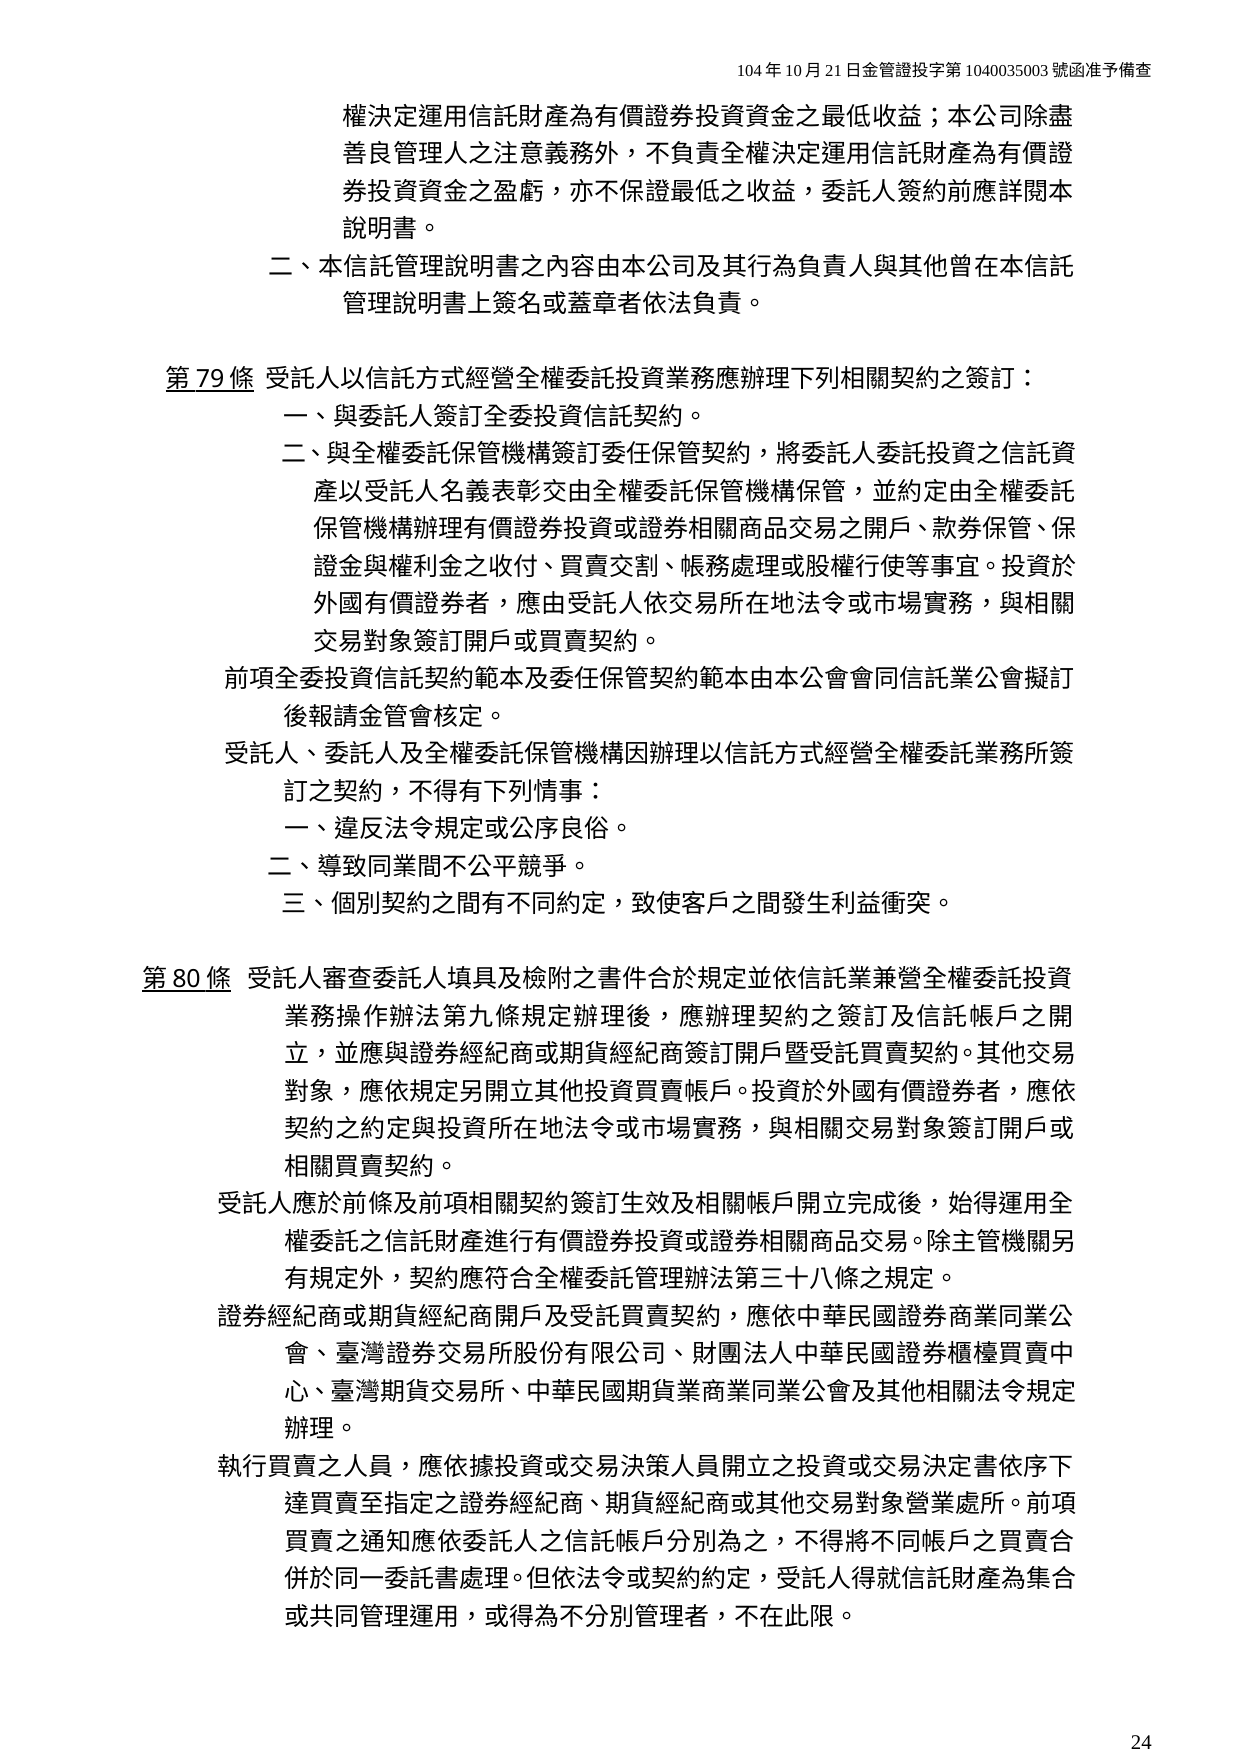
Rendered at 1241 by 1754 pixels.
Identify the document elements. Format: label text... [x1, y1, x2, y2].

table_header 第 一 章 總則 [1082, 90, 1117, 1639]
table_header 第 一 章 總則 [115, 90, 150, 1639]
table_cell 第八章 以信託方式辦理全權委託投資業務 第70條 受託人申請以信託方式經營全權委託投資業務，應依全權委託管理辦法、信託業法及兼營信託業務管理辦法之規定，向金管會申請以信託方式經營全權委託投資業務。 受託人經金管會許可以信託方式經營全權委託投資業務，應依相關規定申請換發營業執照。 受託人申請換發營業執照，應依證券投資顧問事業設置標準第十五條與全權委託管理辦法第十三條指撥營運資金及依證券投資顧問事業設置標準第十八條與全權委託管理辦法第十條提存營業保證金。惟依全權委託管理辦法第三十五條，受託人已提存賠償準備金者，免提存營業保證金。受託人並應依兼營信託業務管理辦法規定完成新增營業項目登錄及取得信託業公會入會及依信託業法第三十四條提存賠償準備金之證明文件向金管會申報後，始得開辦。 受託人申請以信託方式經營全權委託投資業務，應加入本公會。 第71條 受託人兼營全權委託投資業務從事廣告、業務招攬與營業促銷活動時，除其他法令或信託業相關法令另有規定者外，應依證券投資顧問事業管理規則、證券投資顧問事業負責人與業務人員管理規則及中華民國證券投資信託暨顧問商業同業公會會員及其銷售機構從事廣告及營業活動行為規範之規定辦理。 第72條 證券投資信託事業或證券投資顧問事業以信託方式經營全權委託投資業務，應設置信託業務專責部門，並配置適足、適任之主管及業務人員。該信託業務專責部門得併入全權委託管理辦法第八條第一項之專責部門。但併入後之專責部門內對信託財產具有運用決定權者，不得兼任專責部門以外其他業務之經營。 前項信託業務專責部門主管及業務人員，不得辦理專責部門以外之業務，或由非登錄專責部門主管或業務人員兼辦。 第73條 受託人之董事、監察人及其他經營與管理信託人員，應符合證券投資顧問事業負責人與業務人員管理規則及信託業負責人應具備資格條件暨經營與管理人員應具備信託專門學識或經驗準則之資格。 受託人依全權委託管理辦法第三十一條之一所配置之主管及業務人員，應於到職之日起五個營業日內檢具證明文件向本公會辦理人員登錄，未完成登錄前，不得執行業務；如有異動者，應於異動次日起五個營業日內向本公會申報。 第74條 證券商辦理財富管理業務，經營證券商辦理財富管理業務應注意事項第四點第一項第三款與第四款之業務種類，其涉及全權委託投資業務，得於該信託業務專責部門內，設置全權委託投資業務專責單位，辦理全權委託投資業務，或依全權委託管理辦法第三十一條之一第一項規定辦理。 證券商僅以信託方式辦理全權委託投資業務者，其所設置之信託業務專責部門，得併入依全權委託管理辦法規定以委任方式經營全權委託投資業務所設獨立之專責部門。 證券商僅以信託方式辦理財富管理業務或客戶委託保管及運用其款項業務者，其所設置之信託業務專責部門，得併入依證券商辦理財富管理業務應注意事項規定辦理財富管理業務所設獨立之專責部門。 第75條 受託人應依下列原則建立業務區隔制度，注意與其他部門間對信託財產之內容、運用方式及交易紀錄等內部資訊控管流程，並避免不同部門或不同職務人員之間及受託人與股東或關係企業之間不當相互傳遞業務機密，以防止資訊之不當流用並維護全權委託投資或交易決策獨立性及其業務機密性： 一、 應配置適足及適任主管及業務人員，負責辦理全權決定運用信託財產 為有價證券投資或證券相關商品交易之業務，辦理研究分析、投資或交易決策之業務人員，不得與買賣執行之業務人員相互兼任，且辦理投資或交易決策之業務人員不得與共同信託基金業務、募集證券投資信託業務或自有資金之投資或交易決策人員相互兼任；且不得將全權決定運用信託財產為有價證券投資或證券相關商品交易資金運用情形之業務機密傳遞予非相關業務人員、股東或關係企業。 二、 受託人、受託人之股東或關係企業為證券商者，證券自營商投資決策人員及其決策資訊，或證券承銷商所承銷有價證券定價決策相關資訊，或證券經紀商為客戶所為之推介，應與全權決定運用信託財產為有價證券投資之業務分離。 三、 受託人、受託人之股東或關係企業為期貨商，期貨自營商交易決策人員及其決策資訊，或經營期貨顧問業務之期貨經紀商提供研究分析意見或建議之人員與相關資訊，應與全權決定運用信託財產為證券相關商品交易之業務分離。 四、 受託人、受託人之股東或關係企業為銀行、保險公司、信託投資公司或其他金融機構者，其投資部門參與有價證券投資決策或證券相關商品交易決策之人員及其決策資訊，應與全權決定運用信託財產為有價證券投資及證券相關商品交易之業務分離。 第76條 受託人發現委託人有下列各款情事之一者，應拒絕簽訂契約： 一、未成年人未經法定代理人之代理者。 二、受破產之宣告未經復權者。 三、受監護人未經監護人代理或受輔助宣告之人未經輔助人同意者。 四、法人或其他機構未能提出該法人或該機構出具之授權證明者。 五、主管機關之證券期貨局人員。 六、該信託業對信託財產具有運用決定權 七、證券自營商未經金管會許可者。 第77條 受託人應訂定經營全權委託投資業務之作業程序，其內容應包括契約之簽訂、帳戶之開立，與審查申請案件之流程及不同部門或人員之分層負責事項等，並於實際執行時，確實按步驟操作。 受託人應依信託業營運範圍受益權轉讓限制風險揭露及行銷訂約管理辦法等相關規定建立充分瞭解客戶之作業準則。 受託人與委託人簽訂全委投資信託契約前，應請客戶填寫及交付客戶開戶文件（包括但不限於全權委託投資申請書、客戶資料表、信託管理說明書）內容。 受託人與委託人簽訂契約前，應有七日以上之期間，供委託人審閱全部內容，並就委託人應填寫之委託人資料表內容，指派專人與其充分討論，瞭解委託人之信託目的、資力、投資或交易經驗、投資或交易需求及投資法令限制等，向委託人說明受託人兼營全權委託投資業務之相關事項，並交付信託管理說明書，如擬從事證券相關商品交易，應包含期貨暨選擇權交易風險預告說明，並向委託人告知證券相關商品交易之特性、可能之風險及法令限制等，據以共同議定運用之基本方針與投資或交易之範圍。 前項人員應將瞭解結果及意見表達於委託人資料表中，並經其他人員或主管之覆核，連同相關證明文件及信託管理說明書，作為簽訂契約之依據，並留存備查。 第四項之投資法令限制，受託人應於簽訂契約前提醒委託人以盡告知義務。 受託人應確實及充分瞭解委託人之資力、投資或交易經驗、信託目的、投資法令限制及其風險承受程度等，俾擬訂適合委託人需求之投資或交易策略。 第三項及第四項之信託管理說明書與期貨暨選擇權交易風險預告說明之參考範本，依信託業兼營全權委託投資業務操作辦法第九條之規定。 第78條 前條信託管理說明書應載明全權委託管理辦法第二十一條第二項規定事項，且如有重大影響委託人權益事項之變更，並應向主管機關報備。 受託人將信託管理說明書交付委託人時，應請委託人於信託管理說明書上簽名或蓋章確認收訖後收回留存，並作為契約之附件。 信託管理說明書之封面應以顯著字體標示投資或交易風險警語，其內容規定如下： 一、信託財產之管理運用並非絕無風險，本公司以往之經理績效不保證全 權決定運用信託財產為有價證券投資資金之最低收益；本公司除盡善良管理人之注意義務外，不負責全權決定運用信託財產為有價證券投資資金之盈虧，亦不保證最低之收益，委託人簽約前應詳閱本說明書。 二、本信託管理說明書之內容由本公司及其行為負責人與其他曾在本信託管理說明書上簽名或蓋章者依法負責。 第79條 受託人以信託方式經營全權委託投資業務應辦理下列相關契約之簽訂： 一、與委託人簽訂全委投資信託契約。 二、與全權委託保管機構簽訂委任保管契約，將委託人委託投資之信託資產以受託人名義表彰交由全權委託保管機構保管，並約定由全權委託保管機構辦理有價證券投資或證券相關商品交易之開戶、款券保管、保證金與權利金之收付、買賣交割、帳務處理或股權行使等事宜。投資於外國有價證券者，應由受託人依交易所在地法令或市場實務，與相關交易對象簽訂開戶或買賣契約。 前項全委投資信託契約範本及委任保管契約範本由本公會會同信託業公會擬訂後報請金管會核定。 受託人、委託人及全權委託保管機構因辦理以信託方式經營全權委託業務所簽訂之契約，不得有下列情事： 一、違反法令規定或公序良俗。 二、導致同業間不公平競爭。 三、個別契約之間有不同約定，致使客戶之間發生利益衝突。 第80條 受託人審查委託人填具及檢附之書件合於規定並依信託業兼營全權委託投資業務操作辦法第九條規定辦理後，應辦理契約之簽訂及信託帳戶之開立，並應與證券經紀商或期貨經紀商簽訂開戶暨受託買賣契約。其他交易對象，應依規定另開立其他投資買賣帳戶。投資於外國有價證券者，應依契約之約定與投資所在地法令或市場實務，與相關交易對象簽訂開戶或相關買賣契約。 受託人應於前條及前項相關契約簽訂生效及相關帳戶開立完成後，始得運用全權委託之信託財產進行有價證券投資或證券相關商品交易。除主管機關另有規定外，契約應符合全權委託管理辦法第三十八條之規定。 證券經紀商或期貨經紀商開戶及受託買賣契約，應依中華民國證券商業同業公會、臺灣證券交易所股份有限公司、財團法人中華民國證券櫃檯買賣中心、臺灣期貨交易所、中華民國期貨業商業同業公會及其他相關法令規定辦理。 執行買賣之人員，應依據投資或交易決策人員開立之投資或交易決定書依序下達買賣至指定之證券經紀商、期貨經紀商或其他交易對象營業處所。前項買賣之通知應依委託人之信託帳戶分別為之，不得將不同帳戶之買賣合併於同一委託書處理。但依法令或契約約定，受託人得就信託財產為集合或共同管理運用，或得為不分別管理者，不在此限。 第81條 受託人應將委託投資資產交由受託人委任之全權委託保管機構保管。除委任保管契約另有約定外，全權委託保管機構就國外受託保管機構之故意或過失，應與自己之故意或過失負同一責任，如因而致損害本帳戶之資產時，全權委託保管機構應負賠償責任。 全權委託保管機構辦理有價證券投資或證券相關商品交易之投資買賣帳戶及期貨交易帳戶時，應明定以受託人之信託財產名義表彰。但投資國外有價證券者，依當地法令或市場實務辦理。 信託財產運用包含外國有價證券者，全權委託保管機構得委託國外金融機構為信託財產帳戶之國外受託全權委託保管機構；信託財產帳戶於中華民國境外之信託財產，得依資產所在地法令、全權委託保管機構與國外受託全權委託保管機構間契約之規定辦理。 委任保管契約應載明全權委託保管機構應遵守金管會、全權委託管理辦法及本辦法之相關規定辦理。 第82條 受託人契約存續期間，除契約另有約定、法令或自律規範另有規定外，應與委託人經常聯繫，隨時注意及掌握委託人財務狀況及風險承受程度等因素之變化，並與委託人每年至少進行一次訪談，以修正或補充委託人資料表內容，作為未來投資或交易決定之參考，並留存備查。 第83條 受託人為每一契約決定運用信託財產為有價證券投資或證券相關商品交易編製之每月資產投資或交易紀錄及現況報告書，應於每期終了後於約定之營業日內以約定方式送達委託人或指定之受益人。 受託人應定期檢視每一契約之信託財產中委託投資或交易資產之淨資產價值變化，發現淨資產價值減損達所約定之原委託投資資產一定比例時，應於事實發生之日起二個營業日內，編製收支計算表及財產目錄，以約定方式送達委託人或指定之受益人。但受託人與委託人另有約定者，不在此限。 第84條 受託人以信託方式經營全權委託投資業務，接受委託人原始信託財產應達新臺幣壹千萬元以上，並應依全權委託管理辦法及兼營信託業務管理辦法，申請兼營金錢之信託及有價證券之信託，該原始信託財產，包括最初委託及增加委託投資之金額。 受託人應將信託財產存入全權委託保管機構，增加信託財產時，亦同。契約存續期間內得增加或提取信託財產。惟信託財產價值低於新臺幣壹千萬元者，不得提取。 第85條 受託人應訂定有效防範利益衝突之作業原則，以確保公平對待所有經管之帳戶。 受託人為信託帳戶全權決定運用信託財產為有價證券投資或證券相關商品交易之資金運用時，應避免信託帳戶或不同信託帳戶之間不公平或利益衝突之情事，處理原則如下： 一、影響信託帳戶之全權決定運用信託財產為有價證券投資或證券相關商品交易資金運用之相關資訊而有通知委託人或受益人必要時，應公平合理對待每一委託人及受益人。 二、同一投資或交易決策人員為不同信託帳戶就同種類股票或證券相關商品同時或同一日執行相反買賣時，應有書面正當理由，確信合於各該信託帳戶委託人或受益人之利益，並應於公開市場以當時之公平價格為之。 三、參與全權決定運用信託財產為有價證券投資或證券相關商品交易相關業務人員不得接受委託人、有價證券發行公司、證券經紀商、期貨經紀商、其他交易對象或其他有利益衝突之虞者提供金錢、不當饋贈、招待或獲取其他利益。 四、為不同信託帳戶認購承銷之有價證券時，應依公平原則，按信託帳戶分別為之，並確保認購之種類、數量及價格無偏袒情事。 五、運用全權決定運用信託財產為有價證券投資或證券相關商品交易之資金而與信託業有利害關係之證券商、期貨商或銀行、保險公司、信託投資公司或其他金融機構之投資或信託部門從事交易時，不得違反信託業法第二十五條及第二十七條之規定，以議價方式為之者並應事先告知受益人且取得其書面同意，或依契約之約定辦理。 六、應指派專責人員按月查核信託帳戶資產運用情形，以確保每一委託人或集合管理帳戶之交易均依公平原則處理。 前項第五款所稱有利害關係者，依信託業法第七條之規定辦理。 受託人運用信託財產涉及利害關係交易行為時應依信託業法第二十五條及第二十七條規定辦理。 受託人運用信託財產直接參與詢圈配售初次公開發行承銷股票者，利益衝突 防範措施應包含得參與詢圈之帳戶資格、認購順序及數量張數等。 第86條 受託人兼營全權委託投資業務，應於每月第五個營業日前將上月新開立、變 更、撤銷、解除及終止之統計資料以電子檔案傳輸方式向本公會申報。 前項申報內容，應依信託契約別單獨列示，並包括委託人姓名或名稱之代號、全權決定運用信託財產為有價證券與交易之投資資金、信託契約類別、信託財產淨值、投資或交易決策人員、信託期間、指定之證券經紀商、期貨經紀商或其他交易對象及其他統計資料。上開委託人姓名或名稱之代號，應按自然人、法人或其他機構予以分類；其為受託人辦理集合管理業務投資有價證券者，應依集合管理運用帳戶別申報全權決定運用信託財產為有價證券投資資金。有關電子檔案申報格式由本公會另定之。 受託人依本條申報之全權委託資料，若有虛偽申報不實者，除依法令相關規 定處置外，並依違反誠信原則於本公會網站公布三個月。 受託人應遵守信託業會計處理原則之規定，於每半年營業年度依信託業會計處理原則及信託業法施行細則第十七條第一項所定期限，編製信託帳之資產負債表、信託財產目錄及損益表，由信託業公會彙送至主管機關並公告於信託業公會網站。 第87條 因信託財產所持有國內發行公司股票之出席股東會或證券投資信託基金受益人會議及表決權等之權利，由受託人行使之。但受託人與委託人另有約定者，不在此限。 信託財產為國外有價證券者，前項權利之行使，除受託人與委託人另有約定者，受託人得指示國外受託全權委託保管機構行使之。 第一項股東會開會通知或議事錄，受託人應於收受後三個營業日內通知委託人或其指定之人。受託人除與委託人另有約定者外，應指派代表人出席股東會並行使表決權，不得委託他人代理。 受託人及其負責人、業務人員及受僱人不得轉讓出席股東會委託書，或藉行使表決權收受金錢或其他利益。 第88條 受託人於全委投資信託契約存續期間，接獲委託人提出終止契約之書面要求者，應依契約了結有關權利義務事項，其應由委託人負擔之費用、稅捐、委託或績效報酬，依終止契約要求提出期日之不同，規定如下： 一、自簽訂契約起七日內提出者，應負擔運用其委託投資資產期間交易手續費、稅捐及相關費用，但不收取委託或績效報酬。 二、於前款期間之後提出者，應負擔運用其委託投資資產期間之委託或績效報酬、交易手續費、稅捐、相關費用及依信託契約應負擔之損害賠償或違約金。 委託人與受益人非同一人者（他益信託），委託人依前項終止契約，除全委 投資信託契約另有保留者外，應經信託監察人與受益人同意。 第89條 受託人應遵守信託業內部控制制度標準規範；受託人全權決定運用信託財產為有價證券投資或證券相關商品交易資金，不得違反其與委託人所簽訂之契約，委託人或受益人就受託人違約，除得依約終止契約外，其因此所生之損害，得向受託人請求損害賠償。 委託人或受益人發現受託人違反契約時，得通知本公會；全權委託保管機構發現受託人違反契約時，應即通知本公會。本公會接獲上開通知經查明屬實後，除依規定積極處理外，必要時應作成書面函報金管會。 第90條 受託人因解散、撤銷或廢止許可事由致不能繼續從事兼營全權委託投資業務者，契約應予終止。受託人應即通知委託人或受益人，並通知證券經紀商、期貨經紀商及其他交易對象停止受託買賣及相關交易。 受託人因停業、歇業或顯然經營不善，主管機關命其將契約移轉於指定之其他兼營全權委託投資業務之受託人時，委託人或受益人得於通知送達後十日內，決定是否另行委託主管機關指定之其他受託人繼續運用其信託財產，如決定另行委託時，除終止原契約外，應另行簽訂相關契約，始得運用信託財產；如決定不另行委託者，即終止原契約。如於通知送達後十日內不為意思表示，其契約視為終止。但契約另有約定者，應依約定條款辦理之。 受託人因解散、停業、歇業、撤銷或廢止許可等事由，致不能繼續從事信託業務者，應洽由其他受託人承受其信託業務，並經主管機關核准。 前項之承受事項應於契約約定，該承受事項應徵詢受益人之意見，受益人不同意或不為意思表示者，其契約視為終止。 第91條 委託人與受託人間之契約因存續期間屆滿、撤銷、解除、終止或依第九十條第一項事由而不再存續時，受託人應即了結現務，並通知委託人、受益人、全權委託保管機構、證券商、期貨商及其他交易對象，受託人應即通知之，並於必要時依信託法第六十八條作成結算書及報告書且取得受益人、信託監察人或其他權利歸屬人之承認。 受託人與全權委託保管機構簽訂之委任保管契約因存續期間屆滿、撤銷、解除、終止或其他事由而不再存續時，全權委託保管機構應依契約返還受託人或移轉委託投資之信託資產予受託人另行指定之保管機構。 第92條 第三章第十條、第二十一條第二項至第四項、第二十二條、第二十七條第三項、第三十條、第四章第三十三條至第三十七條之一、第三十八條之一至第四十條、第四十一條第一項及第二項、第四十二條第一項、第四十四條至第四十六條、第四十八條至第五十條、第五章第五十二條、第五十三條、第五十五條至第五十七條第一項及第二項與第七章第六十五條、第六十九條於受託人以信託方式經營全權委託投資業務時準用之。 第九章 附則 第93條 受任人、受託人及其負責人、業務人員及受僱人違反本辦法之規定者，本公會得視情節，依本公會章則、自律公約、辦法、要點及其他相關規定處置，或報請金管會處理。 第94條 本辦法經理事會議決通過並報請金管會核定後實施；修正時，亦同。 [150, 90, 1082, 1639]
